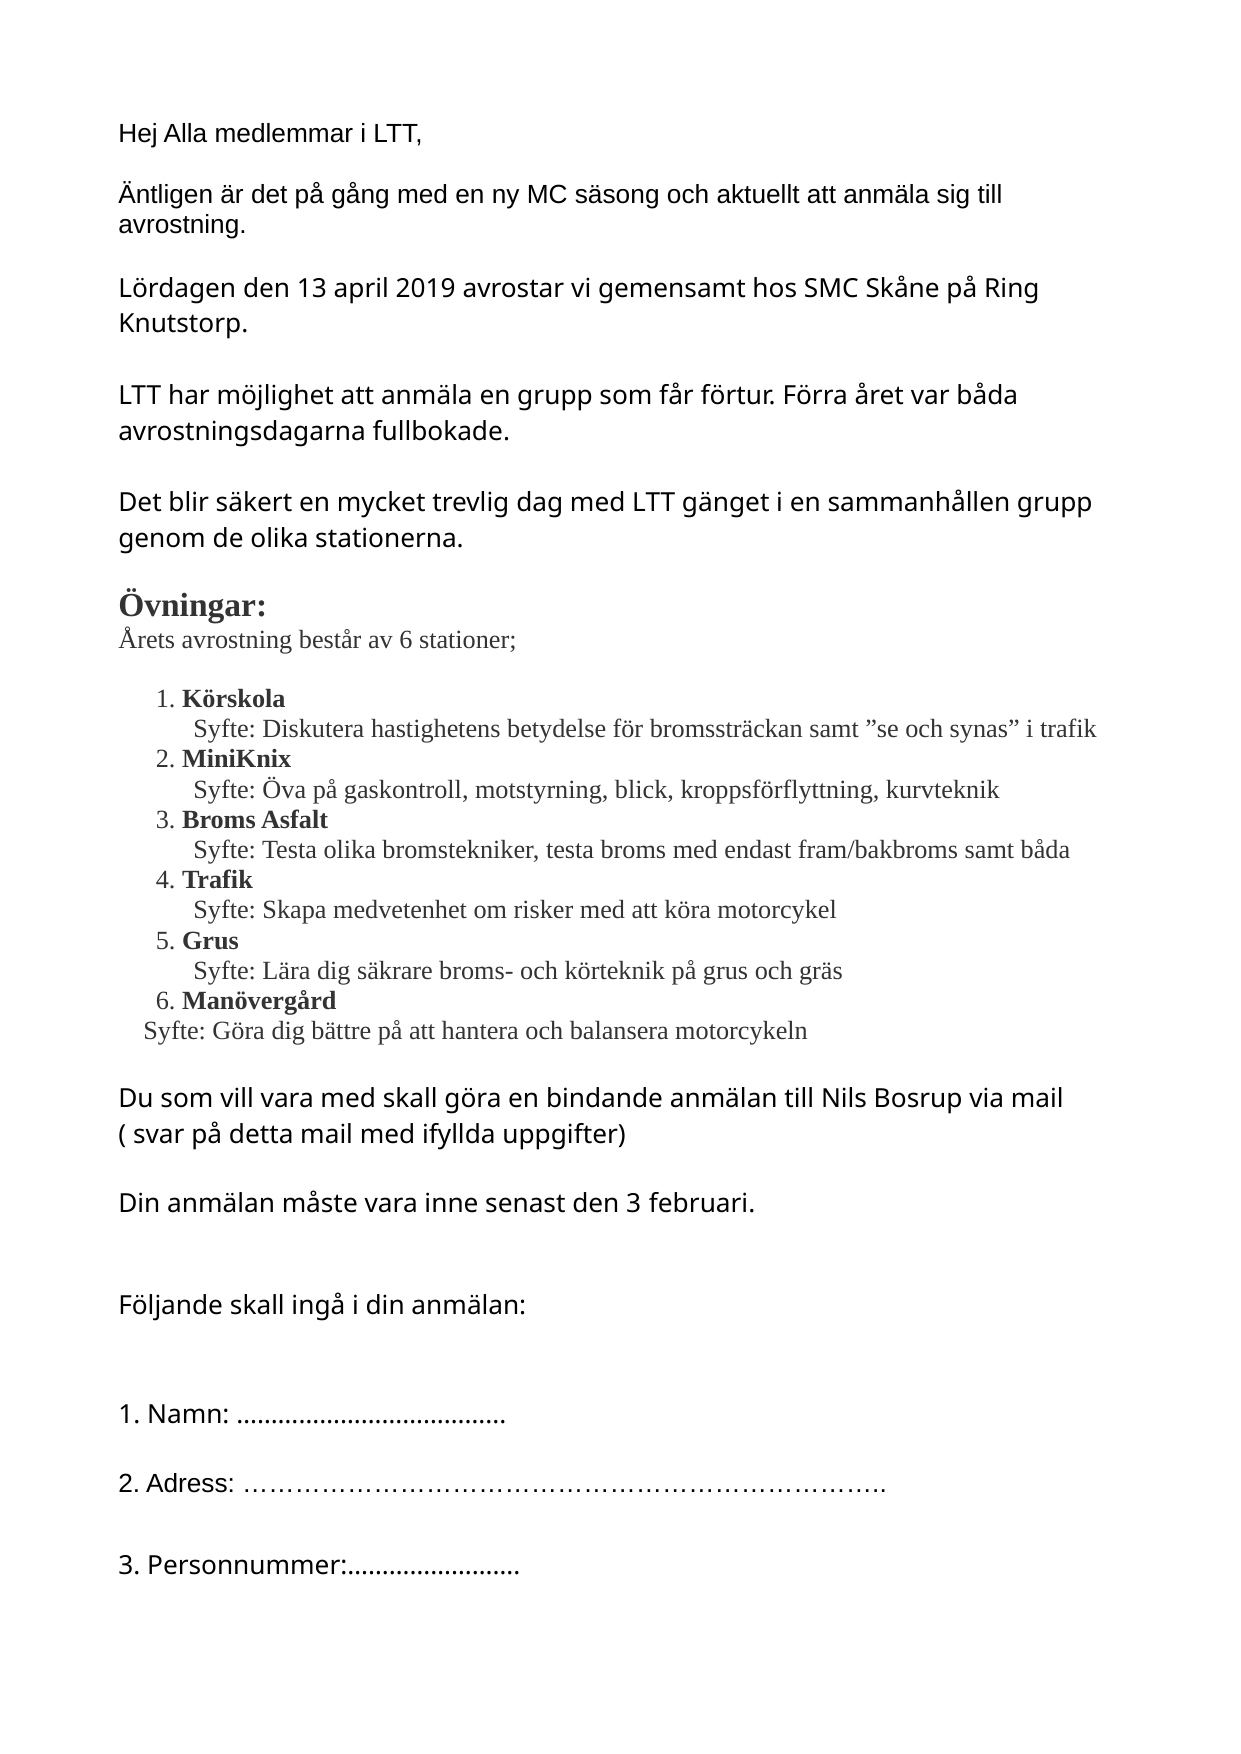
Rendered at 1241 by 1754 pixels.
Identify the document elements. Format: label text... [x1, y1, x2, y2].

text Följande skall ingå i din anmälan: [118, 1287, 1122, 1322]
text Syfte: Göra dig bättre på att hantera och balansera motorcykeln [81, 1015, 1122, 1045]
text LTT har möjlighet att anmäla en grupp som får förtur. Förra året var båda avrostningsdagarna fullbokade. [118, 376, 1122, 448]
text 1. Namn: ………………………………... [118, 1395, 1122, 1431]
text Övningar: [118, 585, 1122, 624]
text Äntligen är det på gång med en ny MC säsong och aktuellt att anmäla sig till avrostning. [118, 178, 1122, 239]
text Du som vill vara med skall göra en bindande anmälan till Nils Bosrup via mail [118, 1079, 1122, 1115]
text 5. Grus Syfte: Lära dig säkrare broms- och körteknik på grus och gräs [156, 924, 1122, 985]
text 6. Manövergård [156, 985, 1122, 1015]
text Det blir säkert en mycket trevlig dag med LTT gänget i en sammanhållen grupp genom de olika stationerna. [118, 483, 1122, 555]
text 3. Personnummer:……………………. [118, 1547, 1122, 1582]
text 2. Adress: ……………………………………………………………….. [118, 1467, 1122, 1498]
text 1. Körskola Syfte: Diskutera hastighetens betydelse för bromssträckan samt ”se och synas” i trafik [156, 683, 1122, 743]
text Årets avrostning består av 6 stationer; [118, 624, 1122, 654]
text 4. Trafik Syfte: Skapa medvetenhet om risker med att köra motorcykel [156, 864, 1122, 924]
text ( svar på detta mail med ifyllda uppgifter) [118, 1115, 1122, 1151]
text 2. MiniKnix Syfte: Öva på gaskontroll, motstyrning, blick, kroppsförflyttning, kurvteknik [156, 743, 1122, 804]
text Din anmälan måste vara inne senast den 3 februari. [118, 1185, 1122, 1221]
text 3. Broms Asfalt Syfte: Testa olika bromstekniker, testa broms med endast fram/bakbroms samt båda [156, 804, 1122, 864]
text Hej Alla medlemmar i LTT, [118, 118, 1122, 148]
text Lördagen den 13 april 2019 avrostar vi gemensamt hos SMC Skåne på Ring Knutstorp. [118, 269, 1122, 341]
